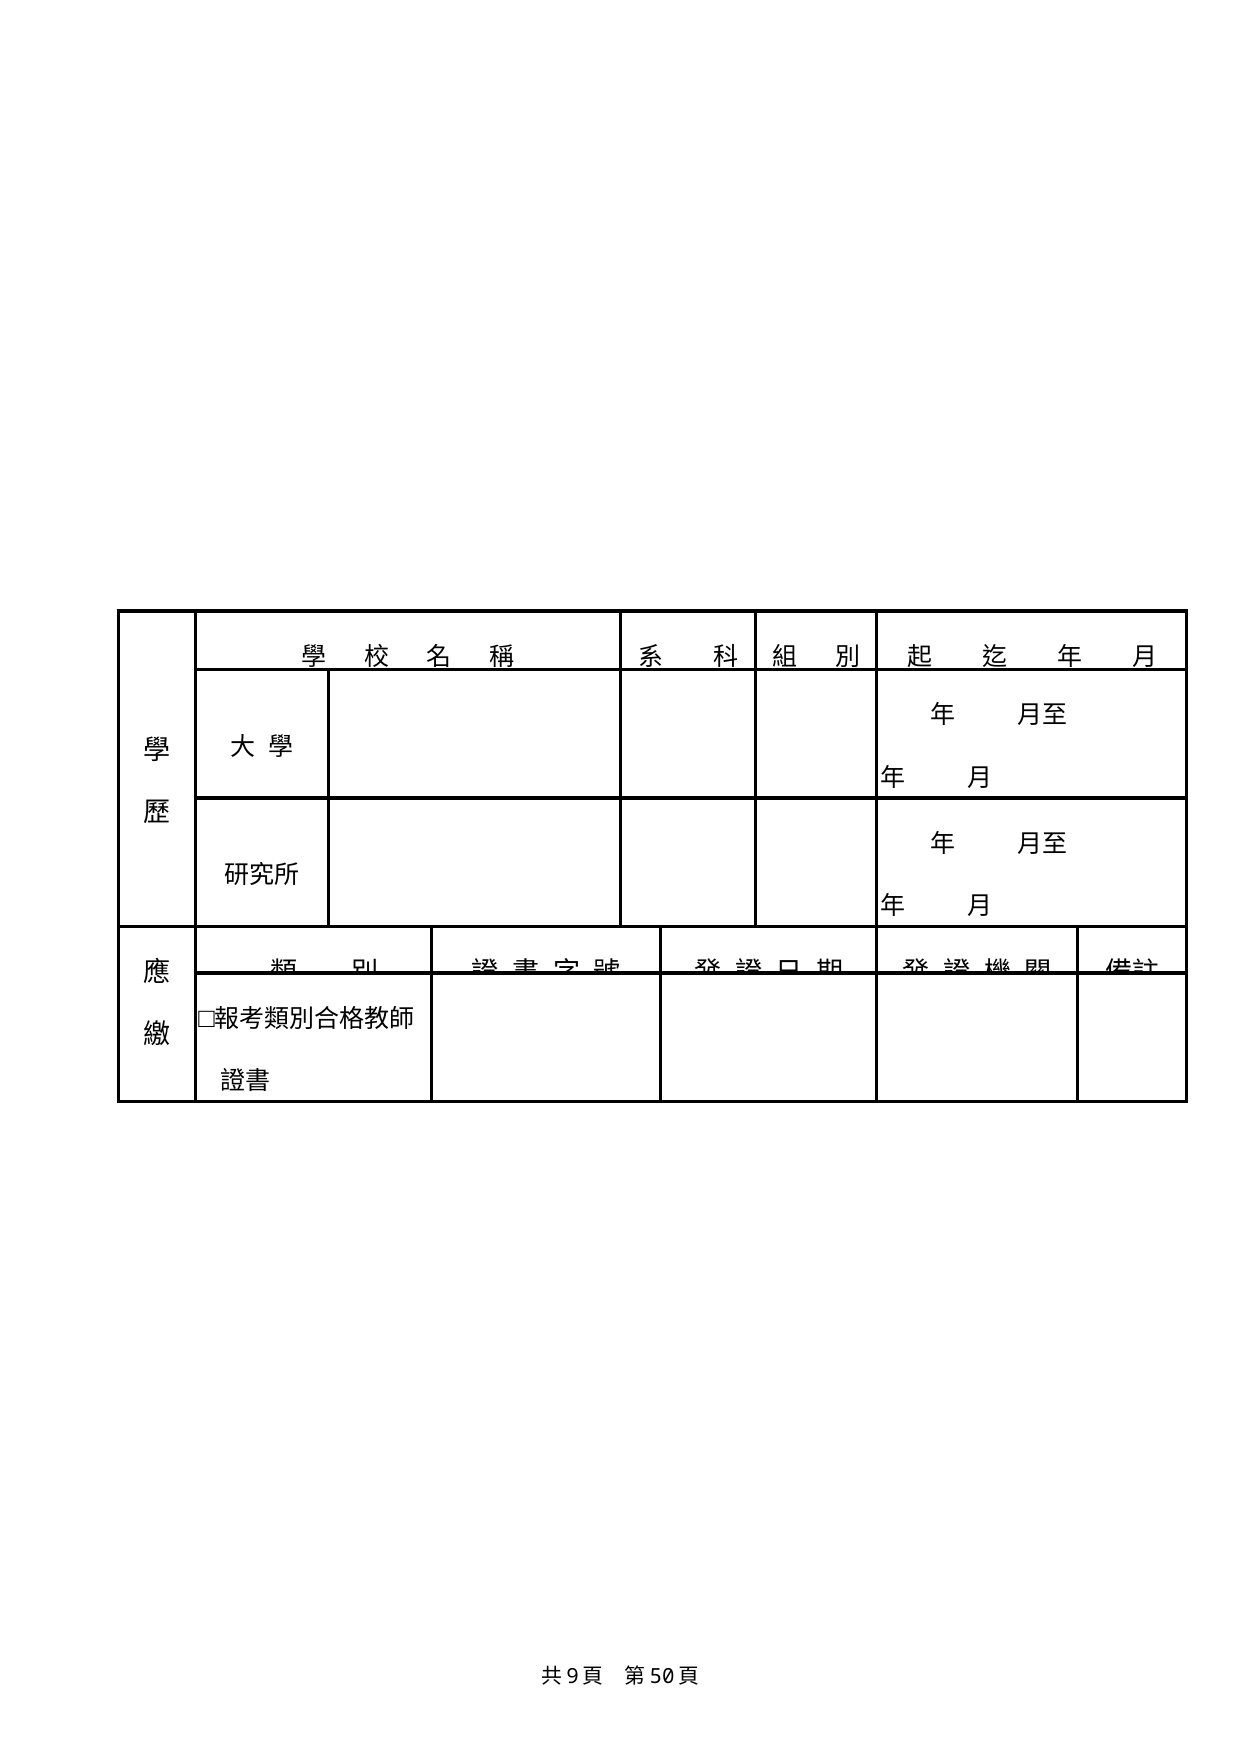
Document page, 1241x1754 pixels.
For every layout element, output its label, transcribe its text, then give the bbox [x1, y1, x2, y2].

table_cell [878, 975, 1076, 1099]
table_cell 證 書 字 號 [433, 928, 659, 971]
table_cell [757, 671, 875, 796]
table_cell 學 校 名 稱 [197, 613, 619, 668]
table_cell 研究所 [197, 800, 327, 924]
table_cell [622, 671, 754, 796]
table_cell 系 科 [622, 613, 754, 668]
table_cell 年 月至 年 月 [878, 671, 1185, 796]
table_cell 年 月至 年 月 [878, 800, 1185, 924]
table_cell 組 別 [757, 613, 875, 668]
table_cell [330, 671, 619, 796]
table_cell [1079, 975, 1185, 1099]
table_cell 學 歷 [120, 613, 194, 924]
table_cell 類 別 [197, 928, 430, 971]
table_cell □報考類別合格教師 證書 [197, 975, 430, 1099]
table_cell [622, 800, 754, 924]
table_cell 大 學 [197, 671, 327, 796]
table_cell 起 迄 年 月 [878, 613, 1185, 668]
table_cell 備註 [1079, 928, 1185, 971]
table_cell [330, 800, 619, 924]
table_cell [662, 975, 875, 1099]
table_cell 應 繳 驗 證 件 [120, 928, 194, 1099]
table_cell [757, 800, 875, 924]
table_cell 發 證 機 關 [878, 928, 1076, 971]
table_cell [433, 975, 659, 1099]
table_cell 發 證 日 期 [662, 928, 875, 971]
